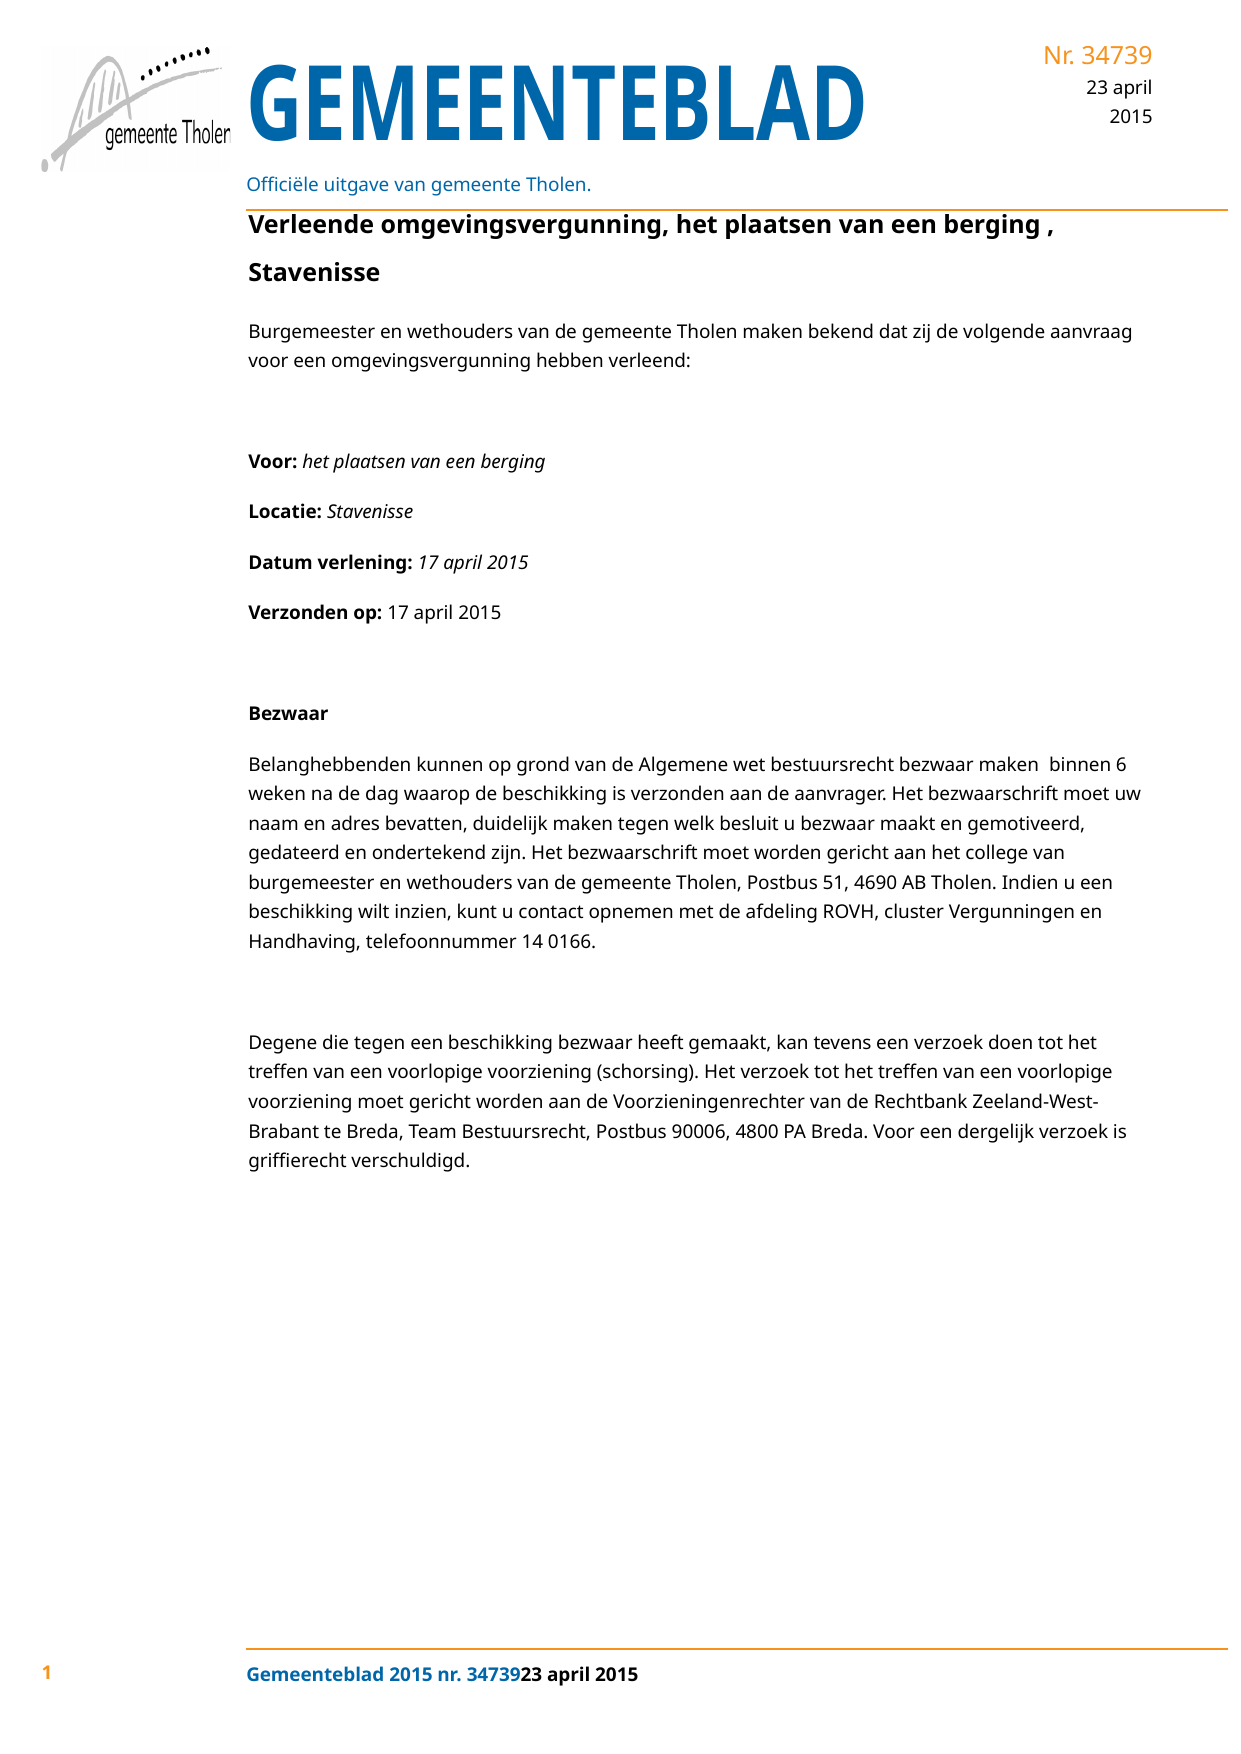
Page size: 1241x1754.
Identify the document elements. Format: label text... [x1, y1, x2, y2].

text Verzonden op: 17 april 2015 [248, 599, 1152, 625]
text Bezwaar [248, 700, 1152, 726]
text Belanghebbenden kunnen op grond van de Algemene wet bestuursrecht bezwaar maken binnen 6 weken na de dag waarop de beschikking is verzonden aan de aanvrager. Het bezwaarschrift moet uw naam en adres bevatten, duidelijk maken tegen welk besluit u bezwaar maakt en gemotiveerd, gedateerd en ondertekend zijn. Het bezwaarschrift moet worden gericht aan het college van burgemeester en wethouders van de gemeente Tholen, Postbus 51, 4690 AB Tholen. Indien u een beschikking wilt inzien, kunt u contact opnemen met de afdeling ROVH, cluster Vergunningen en Handhaving, telefoonnummer 14 0166. [248, 751, 1152, 954]
text Verleende omgevingsvergunning, het plaatsen van een berging , Stavenisse [248, 211, 1152, 288]
text Degene die tegen een beschikking bezwaar heeft gemaakt, kan tevens een verzoek doen tot het treffen van een voorlopige voorziening (schorsing). Het verzoek tot het treffen van een voorlopige voorziening moet gericht worden aan de Voorzieningenrechter van de Rechtbank Zeeland-West-Brabant te Breda, Team Bestuursrecht, Postbus 90006, 4800 PA Breda. Voor een dergelijk verzoek is griffierecht verschuldigd. [248, 1029, 1152, 1173]
text Datum verlening: 17 april 2015 [248, 549, 1152, 575]
text Burgemeester en wethouders van de gemeente Tholen maken bekend dat zij de volgende aanvraag voor een omgevingsvergunning hebben verleend: [248, 318, 1152, 373]
text Voor: het plaatsen van een berging [248, 448, 1152, 474]
picture [41, 47, 231, 172]
text Locatie: Stavenisse [248, 499, 1152, 524]
